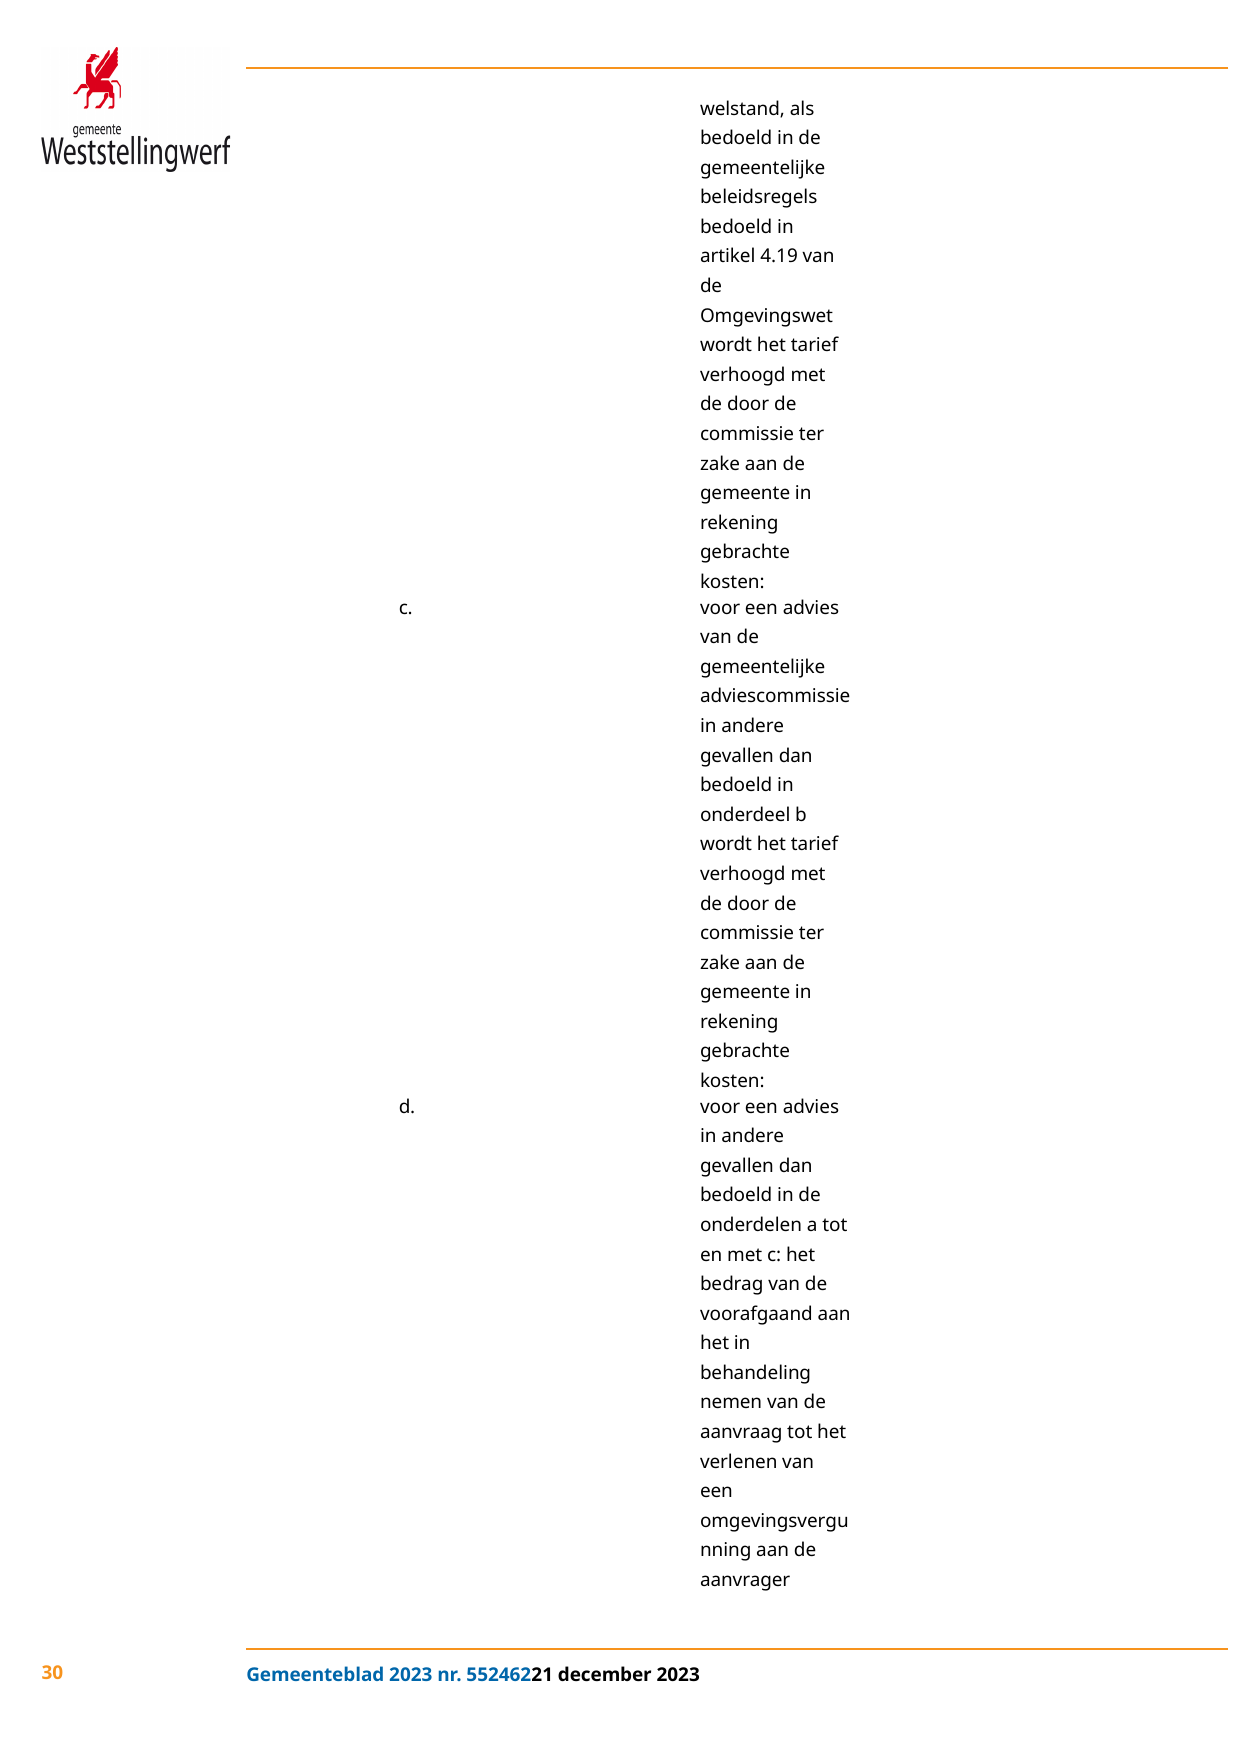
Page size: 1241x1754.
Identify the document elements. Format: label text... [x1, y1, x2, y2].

table_cell [248, 594, 398, 1093]
table_cell welstand, als bedoeld in de gemeentelijke beleidsregels bedoeld in artikel 4.19 van de Omgevingswet wordt het tarief verhoogd met de door de commissie ter zake aan de gemeente in rekening gebrachte kosten: [700, 95, 850, 594]
table_cell c. [399, 594, 700, 1093]
table_cell [399, 95, 700, 594]
table_cell [850, 594, 1152, 1093]
table_cell voor een advies van de gemeentelijke adviescommissie in andere gevallen dan bedoeld in onderdeel b wordt het tarief verhoogd met de door de commissie ter zake aan de gemeente in rekening gebrachte kosten: [700, 594, 850, 1093]
table_cell [850, 1093, 1152, 1592]
picture [41, 47, 231, 172]
table_cell [248, 95, 398, 594]
table_cell voor een advies in andere gevallen dan bedoeld in de onderdelen a tot en met c: het bedrag van de voorafgaand aan het in behandeling nemen van de aanvraag tot het verlenen van een omgevingsvergunning aan de aanvrager [700, 1093, 850, 1592]
table_cell d. [399, 1093, 700, 1592]
table_cell [248, 1093, 398, 1592]
table_cell [850, 95, 1152, 594]
